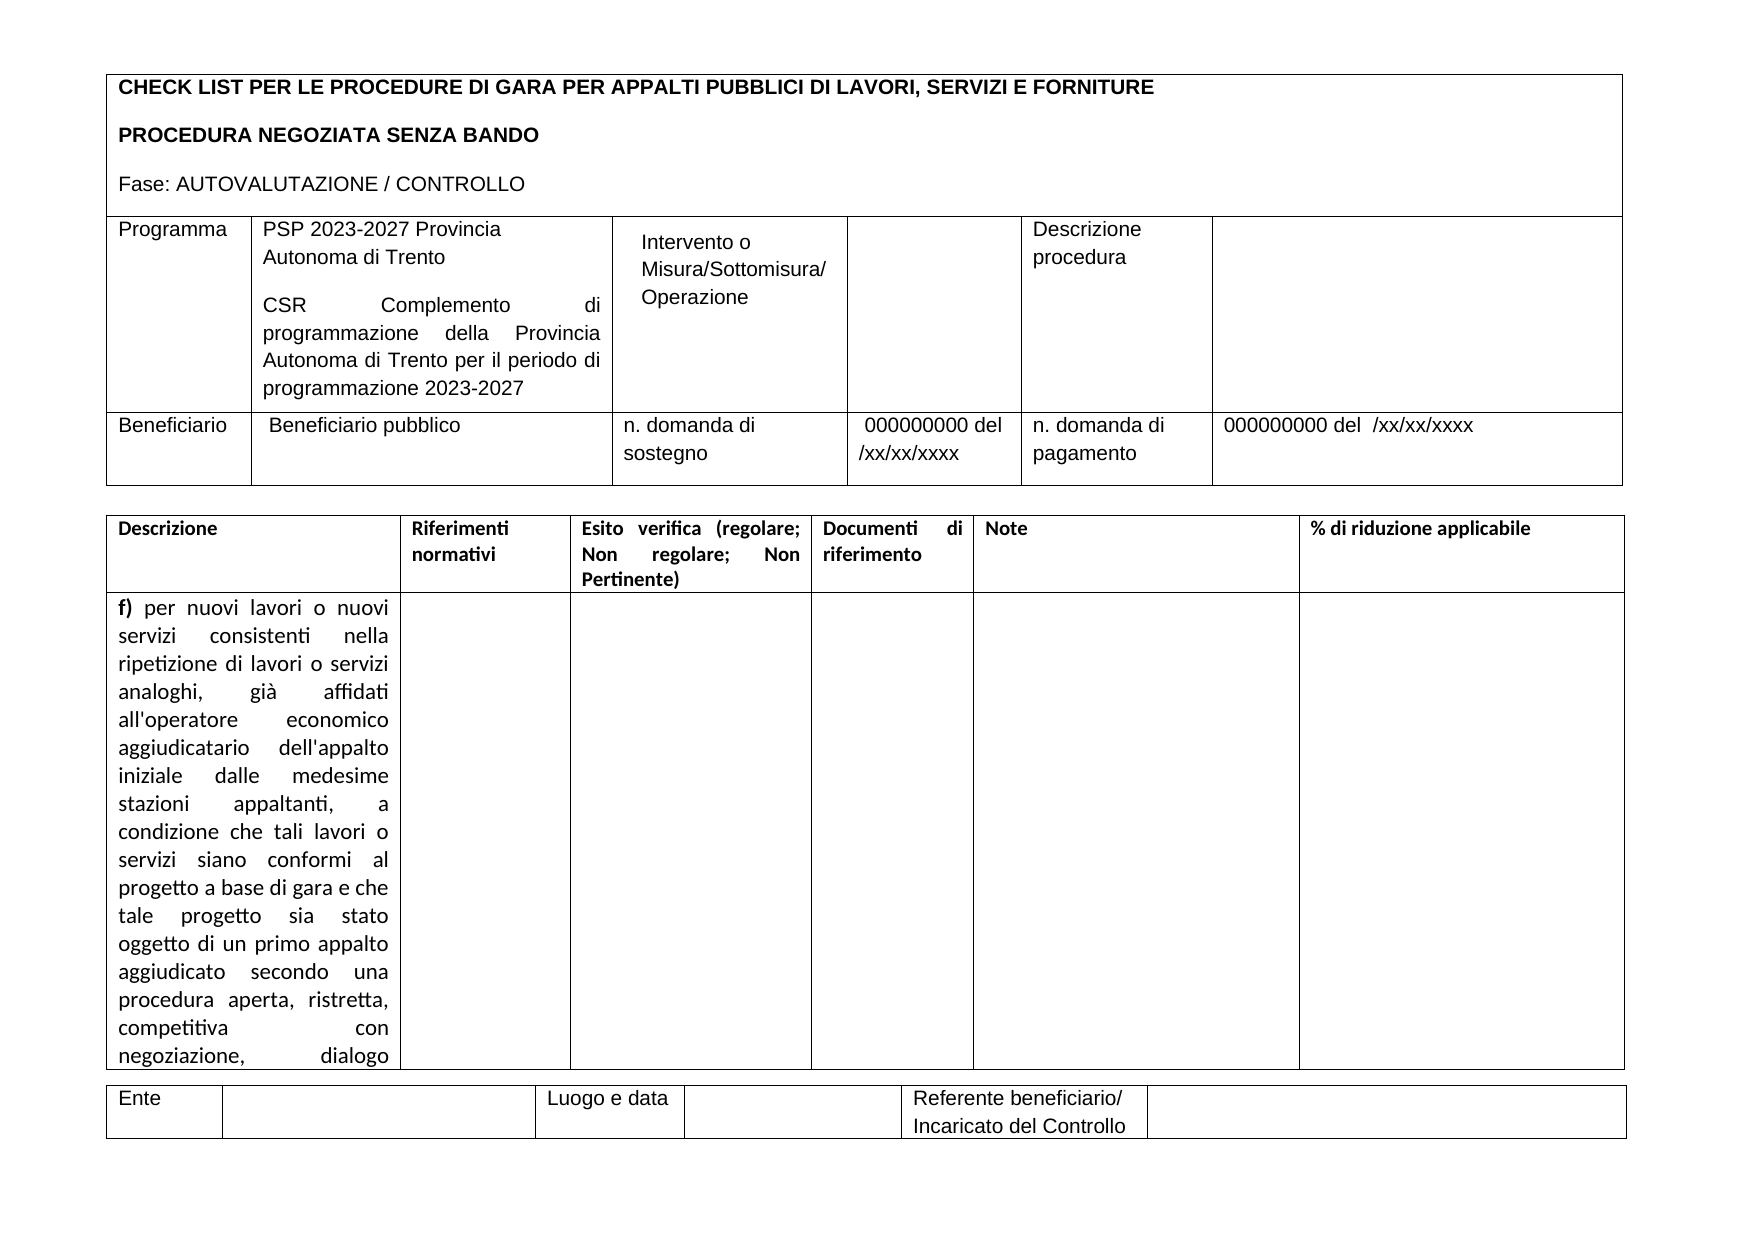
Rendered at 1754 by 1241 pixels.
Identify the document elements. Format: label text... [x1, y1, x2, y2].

table_cell [812, 593, 973, 1069]
table_header Documenti di riferimento [812, 516, 973, 592]
table_header Note [974, 516, 1299, 592]
table_header Descrizione [107, 516, 400, 592]
table_header % di riduzione applicabile [1300, 516, 1624, 592]
table_header Riferimenti normativi [401, 516, 570, 592]
table_cell [401, 593, 570, 1069]
table_header Esito verifica (regolare; Non regolare; Non Pertinente) [571, 516, 811, 592]
table_cell [1300, 593, 1624, 1069]
table_cell [974, 593, 1299, 1069]
table_cell [571, 593, 811, 1069]
table_cell f) per nuovi lavori o nuovi servizi consistenti nella ripetizione di lavori o servizi analoghi, già affidati all'operatore economico aggiudicatario dell'appalto iniziale dalle medesime stazioni appaltanti, a condizione che tali lavori o servizi siano conformi al progetto a base di gara e che tale progetto sia stato oggetto di un primo appalto aggiudicato secondo una procedura aperta, ristretta, competitiva con negoziazione, dialogo [107, 593, 400, 1069]
